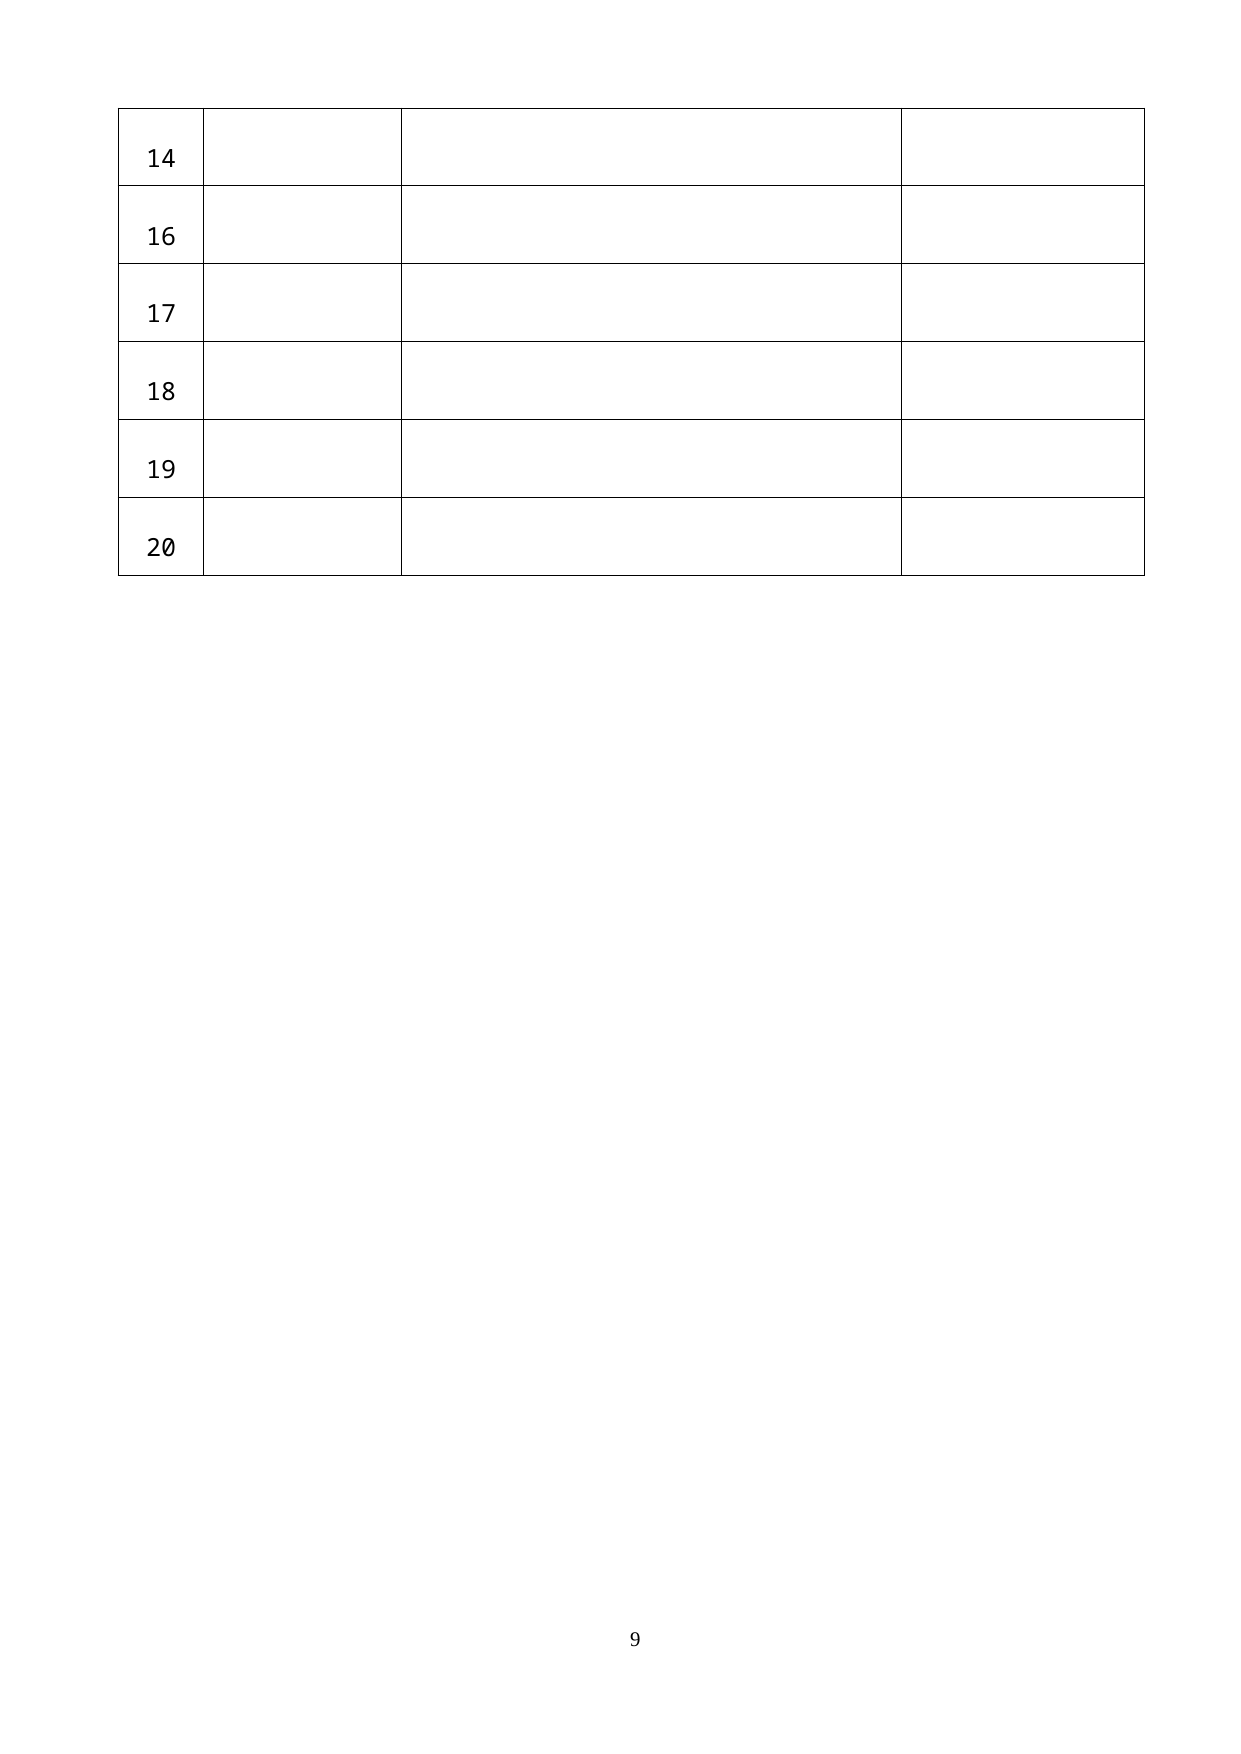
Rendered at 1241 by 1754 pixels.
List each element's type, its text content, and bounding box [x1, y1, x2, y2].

table_cell [204, 498, 401, 574]
table_cell 20 [119, 498, 203, 574]
table_cell [204, 420, 401, 497]
table_cell [902, 342, 1144, 419]
table_cell [204, 264, 401, 341]
table_cell [402, 342, 901, 419]
table_cell [902, 186, 1144, 263]
table_cell [902, 109, 1144, 185]
table_cell [902, 264, 1144, 341]
table_cell [204, 342, 401, 419]
table_cell 19 [119, 420, 203, 497]
table_cell [402, 186, 901, 263]
table_cell [402, 420, 901, 497]
table_cell 16 [119, 186, 203, 263]
table_cell [902, 498, 1144, 574]
table_cell [402, 264, 901, 341]
table_cell [402, 498, 901, 574]
table_cell [902, 420, 1144, 497]
table_cell 14 [119, 109, 203, 185]
table_cell [402, 109, 901, 185]
table_cell [204, 109, 401, 185]
table_cell [204, 186, 401, 263]
table_cell 18 [119, 342, 203, 419]
table_cell 17 [119, 264, 203, 341]
